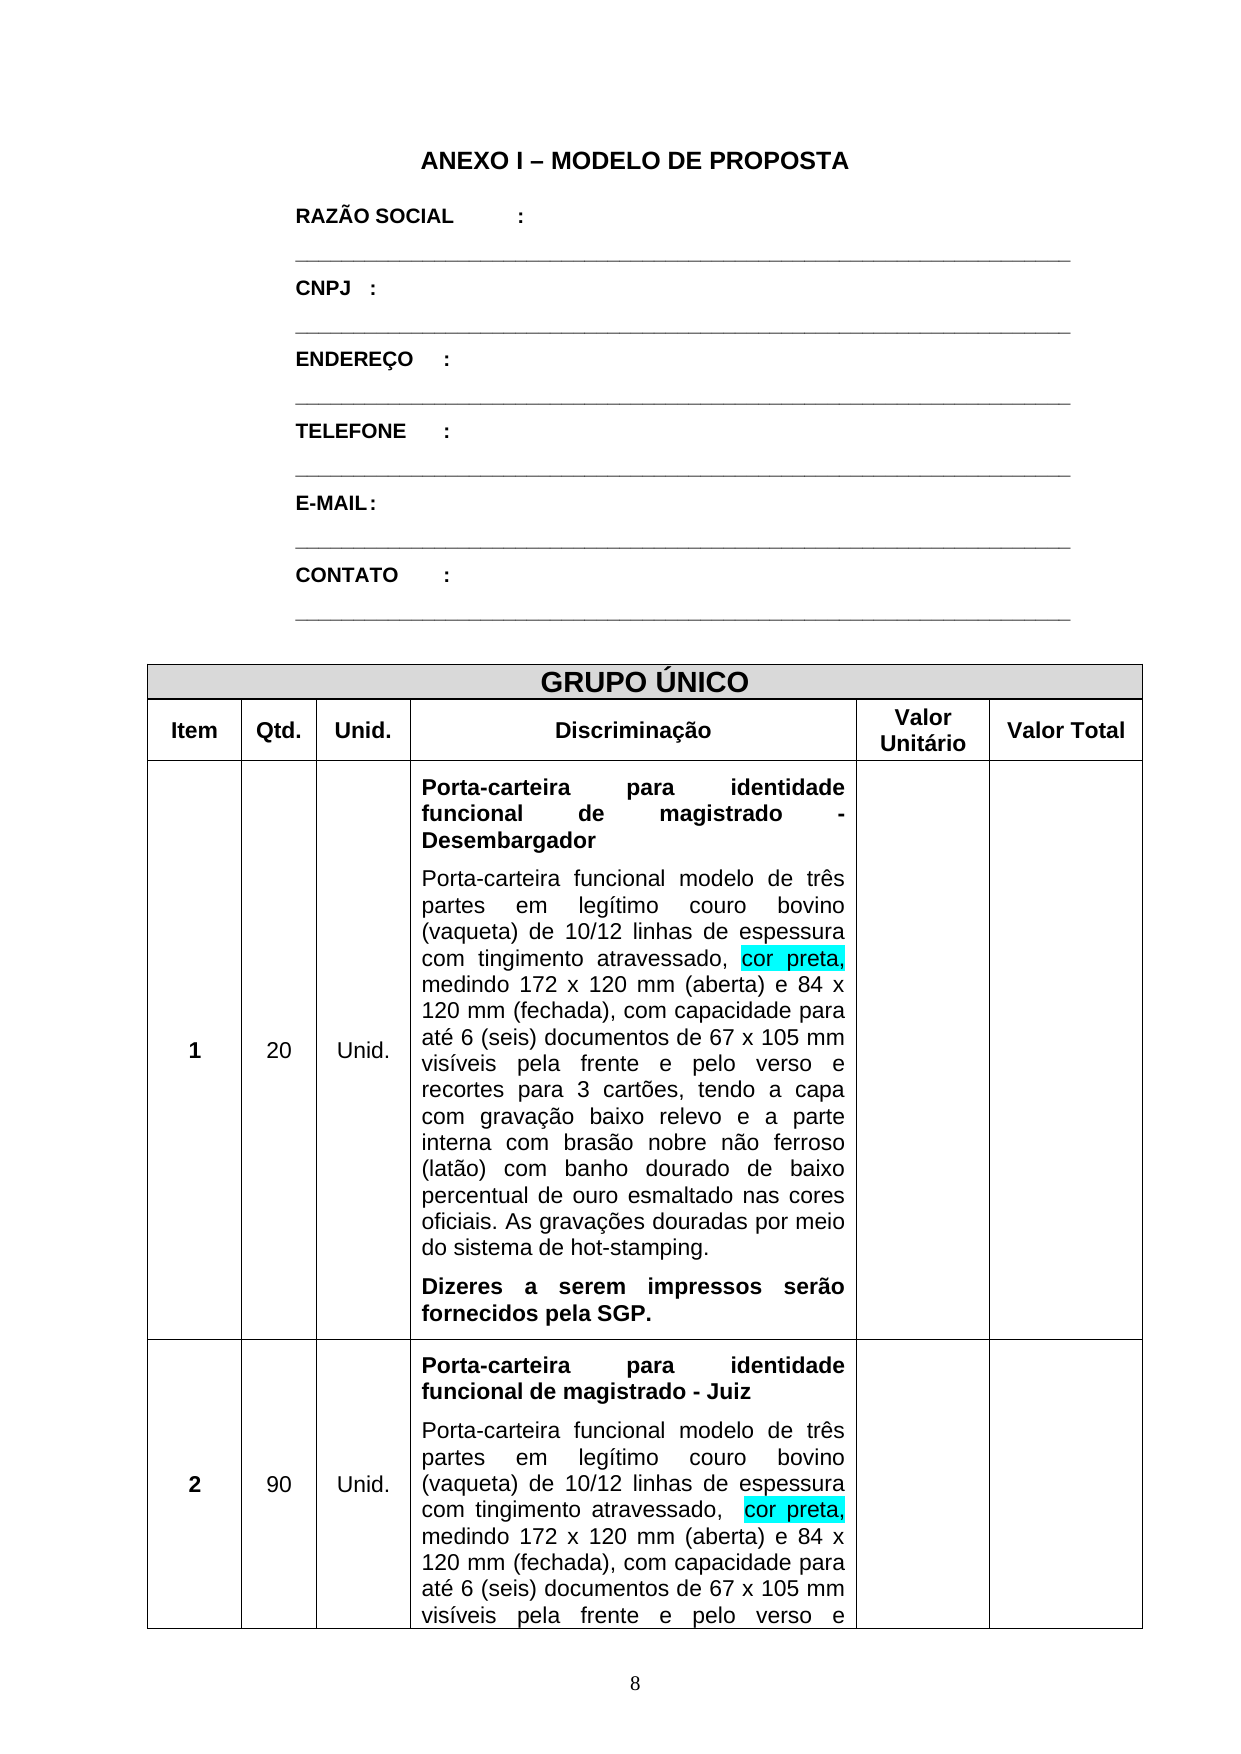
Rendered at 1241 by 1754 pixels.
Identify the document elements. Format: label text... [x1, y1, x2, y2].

subtitle E-MAIL : ___________________________________________________________________ [295, 491, 1122, 551]
subtitle RAZÃO SOCIAL : ___________________________________________________________________ [295, 203, 1122, 263]
table_cell 1 [148, 761, 241, 1338]
table_cell [990, 1340, 1142, 1628]
table_header GRUPO ÚNICO [148, 665, 1142, 698]
subtitle CNPJ : ___________________________________________________________________ [295, 275, 1122, 335]
subtitle CONTATO : ___________________________________________________________________ [295, 563, 1122, 623]
table_cell [857, 761, 989, 1338]
table_cell [857, 1340, 989, 1628]
subtitle TELEFONE : ___________________________________________________________________ [295, 419, 1122, 479]
subtitle ENDEREÇO : ___________________________________________________________________ [295, 347, 1122, 407]
table_header Valor Unitário [857, 700, 989, 760]
text ANEXO I – MODELO DE PROPOSTA [148, 148, 1122, 175]
table_cell [990, 761, 1142, 1338]
table_cell Porta-carteira para identidade funcional de magistrado - Desembargador Porta-carteira funcional modelo de três partes em legítimo couro bovino (vaqueta) de 10/12 linhas de espessura com tingimento atravessado, cor preta, medindo 172 x 120 mm (aberta) e 84 x 120 mm (fechada), com capacidade para até 6 (seis) documentos de 67 x 105 mm visíveis pela frente e pelo verso e recortes para 3 cartões, tendo a capa com gravação baixo relevo e a parte interna com brasão nobre não ferroso (latão) com banho dourado de baixo percentual de ouro esmaltado nas cores oficiais. As gravações douradas por meio do sistema de hot-stamping. Dizeres a serem impressos serão fornecidos pela SGP. [411, 761, 856, 1338]
table_header Discriminação [411, 700, 856, 760]
table_cell 2 [148, 1340, 241, 1628]
table_header Valor Total [990, 700, 1142, 760]
table_cell Unid. [317, 761, 410, 1338]
table_header Qtd. [242, 700, 316, 760]
table_cell 20 [242, 761, 316, 1338]
table_header Unid. [317, 700, 410, 760]
table_header Item [148, 700, 241, 760]
table_cell 90 [242, 1340, 316, 1628]
table_cell Unid. [317, 1340, 410, 1628]
table_cell Porta-carteira para identidade funcional de magistrado - Juiz Porta-carteira funcional modelo de três partes em legítimo couro bovino (vaqueta) de 10/12 linhas de espessura com tingimento atravessado, cor preta, medindo 172 x 120 mm (aberta) e 84 x 120 mm (fechada), com capacidade para até 6 (seis) documentos de 67 x 105 mm visíveis pela frente e pelo verso e [411, 1340, 856, 1628]
